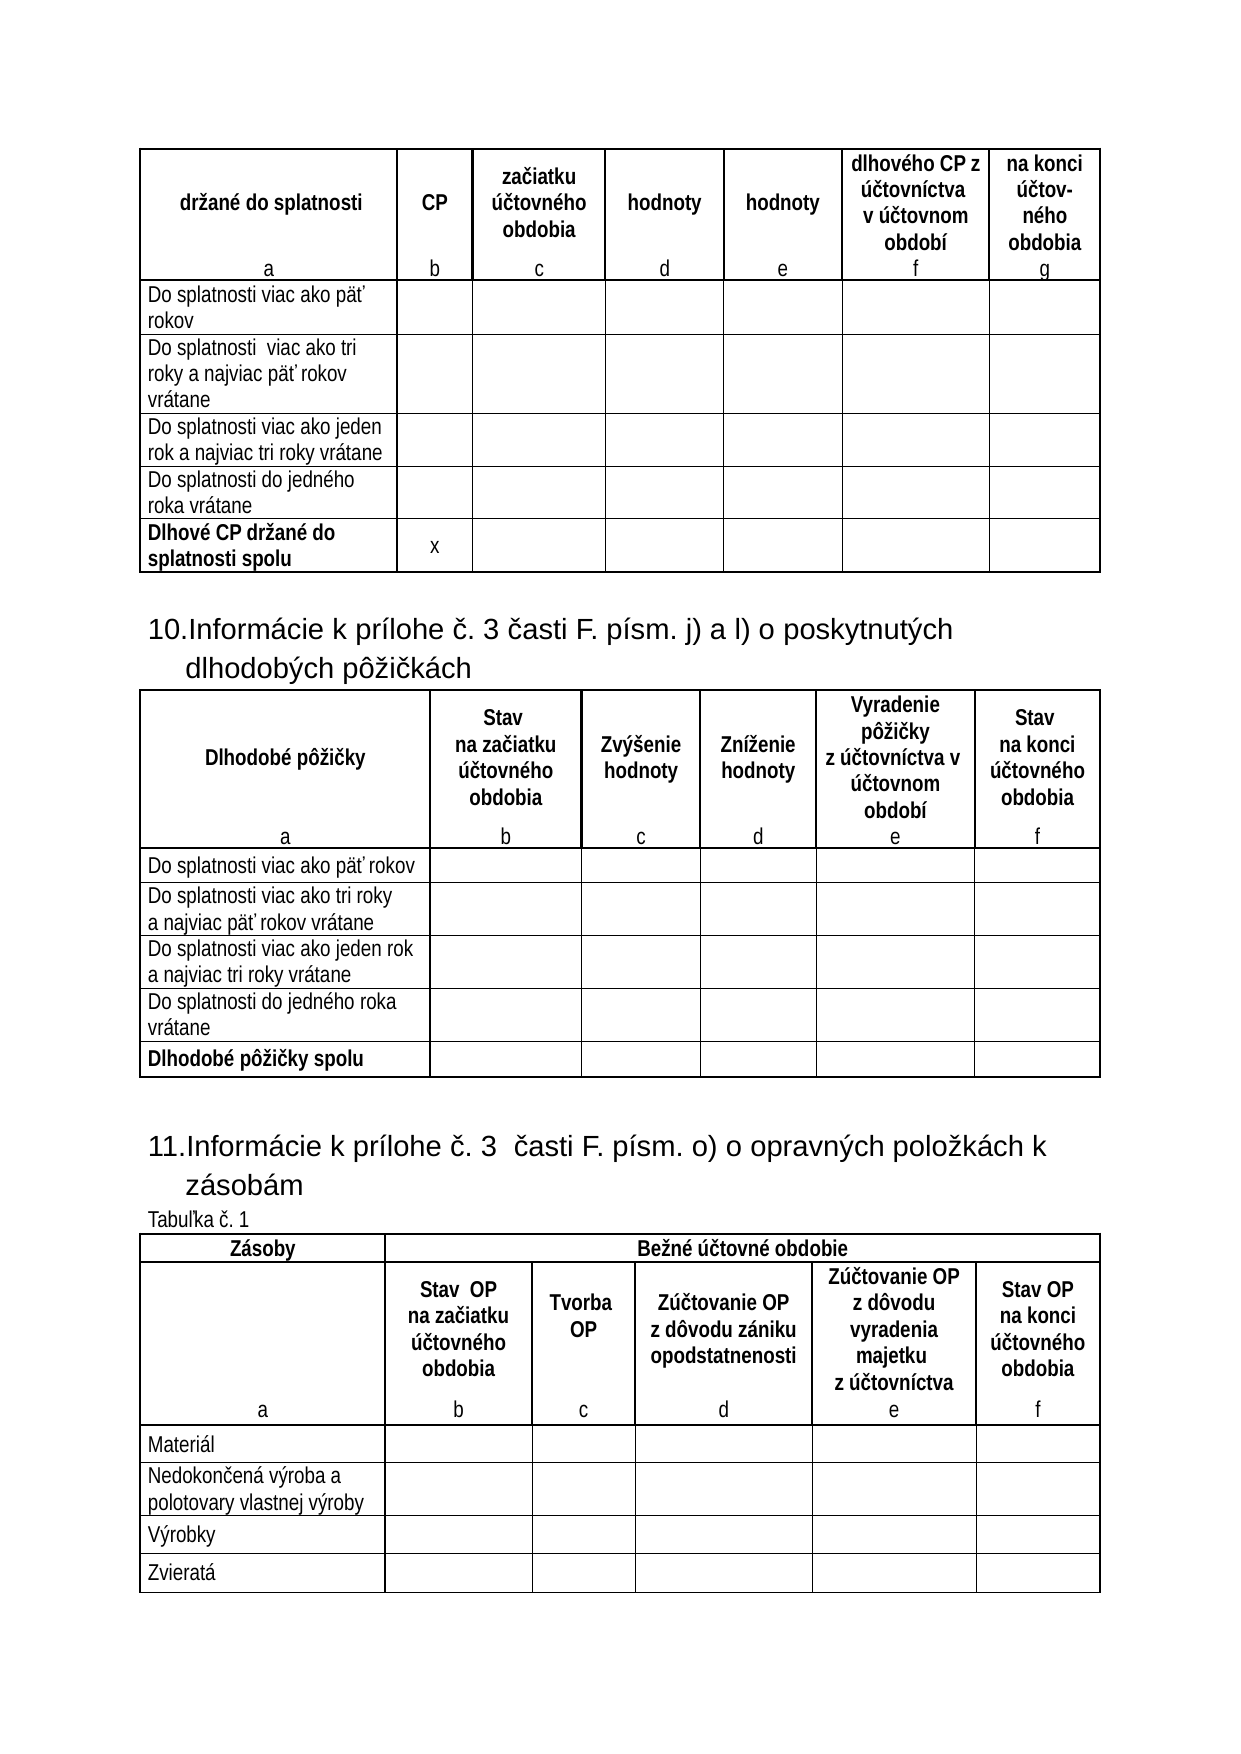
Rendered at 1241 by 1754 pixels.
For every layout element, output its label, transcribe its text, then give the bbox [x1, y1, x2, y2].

table_cell [636, 1426, 812, 1462]
title Informácie k prílohe č. 3 časti F. písm. o) o opravných položkách k zásobám [148, 1129, 1093, 1201]
table_cell b [398, 255, 471, 279]
table_cell [701, 883, 816, 935]
table_cell Dlhové CP držané do splatnosti spolu [141, 519, 396, 571]
table_cell [977, 1516, 1099, 1553]
table_cell [582, 883, 700, 935]
table_cell [141, 1263, 384, 1395]
table_cell f [977, 1395, 1099, 1424]
table_cell [724, 281, 842, 333]
table_cell Dlhodobé pôžičky spolu [141, 1042, 429, 1076]
table_cell [990, 519, 1099, 571]
table_cell [724, 335, 842, 413]
table_cell [990, 467, 1099, 518]
table_header hodnoty [725, 150, 841, 255]
table_cell [431, 936, 581, 988]
table_cell [606, 414, 723, 466]
table_cell b [431, 823, 580, 847]
table_cell Nedokončená výroba a polotovary vlastnej výroby [141, 1463, 384, 1515]
table_cell [977, 1463, 1099, 1515]
table_cell Do splatnosti viac ako jeden rok a najviac tri roky vrátane [141, 414, 396, 466]
table_header Dlhodobé pôžičky [141, 691, 429, 823]
table_cell [582, 989, 700, 1041]
table_header hodnoty [606, 150, 723, 255]
table_header Vyradenie pôžičky z účtovníctva v účtovnom období [817, 691, 974, 823]
table_cell c [474, 255, 604, 279]
table_cell [975, 849, 1099, 882]
table_header CP [398, 150, 471, 255]
table_header Stav na konci účtovného obdobia [976, 691, 1099, 823]
table_cell [977, 1426, 1099, 1462]
table_cell b [386, 1395, 531, 1424]
table_cell Do splatnosti viac ako tri roky a najviac päť rokov vrátane [141, 883, 429, 935]
table_cell [473, 519, 605, 571]
table_cell [533, 1426, 635, 1462]
table_cell d [606, 255, 723, 279]
table_cell [701, 936, 816, 988]
title Informácie k prílohe č. 3 časti F. písm. j) a l) o poskytnutých dlhodobých pôžičkách [148, 612, 1093, 684]
table_cell a [141, 823, 429, 847]
table_cell [386, 1426, 532, 1462]
table_cell Výrobky [141, 1516, 384, 1553]
table_cell [701, 849, 816, 882]
table_header držané do splatnosti [141, 150, 396, 255]
table_cell Do splatnosti viac ako päť rokov [141, 849, 429, 882]
table_cell [817, 989, 974, 1041]
table_header na konci účtov-ného obdobia [990, 150, 1099, 255]
table_cell d [701, 823, 815, 847]
table_header dlhového CP z účtovníctva v účtovnom období [843, 150, 988, 255]
table_cell [431, 1042, 581, 1076]
table_cell [701, 989, 816, 1041]
table_cell [636, 1516, 812, 1553]
table_cell [398, 335, 472, 413]
table_cell [473, 281, 605, 333]
table_cell [990, 335, 1099, 413]
table_cell [636, 1554, 812, 1592]
table_cell a [141, 1395, 384, 1424]
table_cell [843, 519, 989, 571]
table_cell [473, 335, 605, 413]
table_cell [473, 467, 605, 518]
table_cell Do splatnosti viac ako tri roky a najviac päť rokov vrátane [141, 335, 396, 413]
table_cell [813, 1516, 976, 1553]
table_cell [990, 281, 1099, 333]
table_cell c [533, 1395, 634, 1424]
table_cell [533, 1554, 635, 1592]
table_cell [724, 467, 842, 518]
table_cell e [813, 1395, 975, 1424]
table_header Zníženie hodnoty [701, 691, 815, 823]
table_cell [817, 883, 974, 935]
table_cell [398, 281, 472, 333]
table_cell [975, 989, 1099, 1041]
table_cell Do splatnosti viac ako jeden rok a najviac tri roky vrátane [141, 936, 429, 988]
table_cell [582, 1042, 700, 1076]
table_cell [813, 1426, 976, 1462]
table_cell [431, 883, 581, 935]
table_cell [701, 1042, 816, 1076]
table_cell [817, 936, 974, 988]
table_cell [533, 1463, 635, 1515]
table_cell [813, 1463, 976, 1515]
table_cell [582, 849, 700, 882]
table_cell [606, 467, 723, 518]
table_cell [473, 414, 605, 466]
table_cell [606, 519, 723, 571]
table_cell e [817, 823, 974, 847]
table_cell [843, 414, 989, 466]
table_cell [582, 936, 700, 988]
table_header Zásoby [141, 1235, 384, 1261]
table_cell [975, 883, 1099, 935]
table_cell [990, 414, 1099, 466]
table_cell d [636, 1395, 811, 1424]
table_cell [398, 467, 472, 518]
table_cell [724, 414, 842, 466]
table_cell [431, 989, 581, 1041]
table_cell Zúčtovanie OP z dôvodu zániku opodstatnenosti [636, 1263, 811, 1395]
table_cell Stav OP na konci účtovného obdobia [977, 1263, 1099, 1395]
table_cell [724, 519, 842, 571]
table_cell [606, 335, 723, 413]
table_cell [636, 1463, 812, 1515]
table_cell e [725, 255, 841, 279]
table_cell [386, 1554, 532, 1592]
table_cell Do splatnosti do jedného roka vrátane [141, 989, 429, 1041]
table_cell [843, 335, 989, 413]
table_cell [977, 1554, 1099, 1592]
table_cell f [843, 255, 988, 279]
table_cell Materiál [141, 1426, 384, 1462]
table_cell c [583, 823, 699, 847]
table_header Bežné účtovné obdobie [386, 1235, 1099, 1261]
table_cell g [990, 255, 1099, 279]
table_cell Stav OP na začiatku účtovného obdobia [386, 1263, 531, 1395]
table_cell [843, 467, 989, 518]
table_cell Zvieratá [141, 1554, 384, 1592]
table_cell Tvorba OP [533, 1263, 634, 1395]
table_cell [606, 281, 723, 333]
table_cell x [398, 519, 472, 571]
table_cell [813, 1554, 976, 1592]
table_cell [533, 1516, 635, 1553]
table_cell [386, 1516, 532, 1553]
table_cell [975, 936, 1099, 988]
table_cell [975, 1042, 1099, 1076]
table_cell a [141, 255, 396, 279]
text Tabuľka č. 1 [148, 1206, 1093, 1232]
table_cell [817, 1042, 974, 1076]
table_cell Do splatnosti do jedného roka vrátane [141, 467, 396, 518]
table_cell Zúčtovanie OP z dôvodu vyradenia majetku z účtovníctva [813, 1263, 975, 1395]
table_cell [843, 281, 989, 333]
table_header Zvýšenie hodnoty [583, 691, 699, 823]
table_cell [431, 849, 581, 882]
table_cell Do splatnosti viac ako päť rokov [141, 281, 396, 333]
table_header začiatku účtovného obdobia [474, 150, 604, 255]
table_cell [386, 1463, 532, 1515]
table_cell f [976, 823, 1099, 847]
table_cell [398, 414, 472, 466]
table_header Stav na začiatku účtovného obdobia [431, 691, 580, 823]
table_cell [817, 849, 974, 882]
